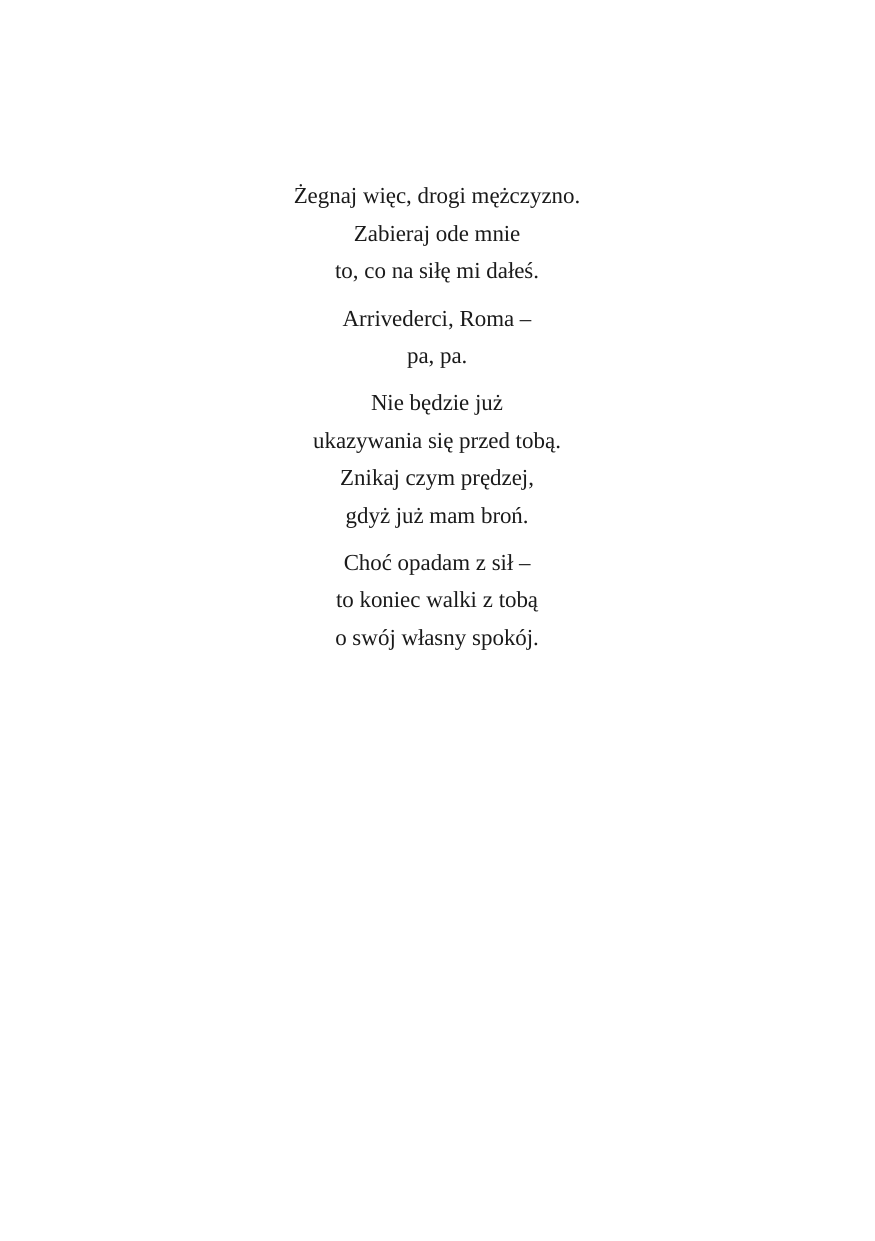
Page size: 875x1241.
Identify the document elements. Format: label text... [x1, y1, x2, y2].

text pa, pa. [207, 337, 667, 370]
text Zabieraj ode mnie [207, 215, 667, 248]
text Nie będzie już [207, 384, 667, 417]
text ukazywania się przed tobą. [207, 421, 667, 455]
text Choć opadam z sił – [207, 543, 667, 577]
text Żegnaj więc, drogi mężczyzno. [207, 177, 667, 211]
text Arrivederci, Roma – [207, 299, 667, 333]
text o swój własny spokój. [207, 618, 667, 652]
text to koniec walki z tobą [207, 581, 667, 614]
text Znikaj czym prędzej, [207, 459, 667, 492]
text gdyż już mam broń. [207, 496, 667, 530]
text to, co na siłę mi dałeś. [207, 252, 667, 286]
